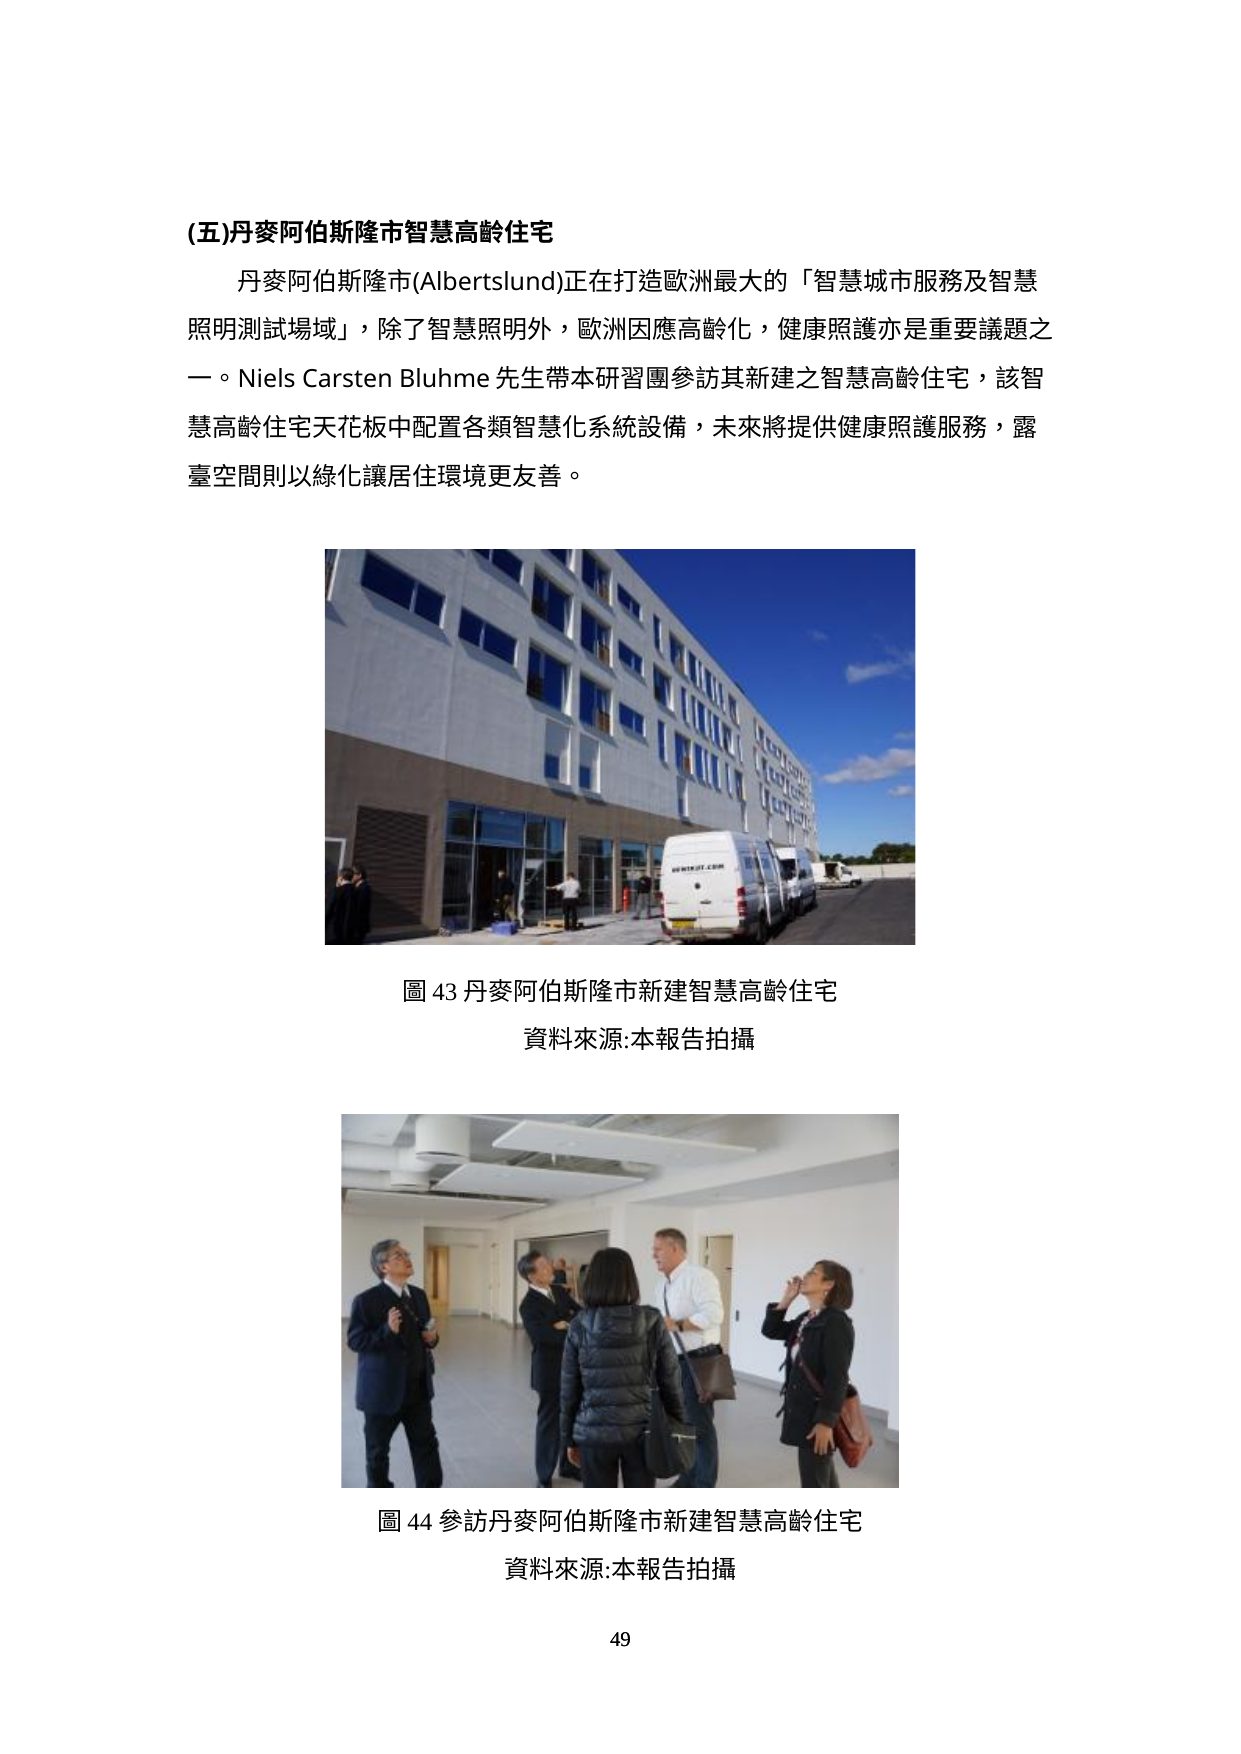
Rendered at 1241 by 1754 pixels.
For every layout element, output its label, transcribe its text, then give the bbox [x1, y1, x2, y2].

picture [324, 549, 916, 945]
text 圖44 參訪丹麥阿伯斯隆市新建智慧高齡住宅 [187, 1501, 1053, 1538]
text 資料來源:本報告拍攝 [187, 1019, 1053, 1056]
text 資料來源:本報告拍攝 [187, 1549, 1053, 1586]
text 丹麥阿伯斯隆市(Albertslund)正在打造歐洲最大的「智慧城市服務及智慧照明測試場域」，除了智慧照明外，歐洲因應高齡化，健康照護亦是重要議題之一。Niels Carsten Bluhme先生帶本研習團參訪其新建之智慧高齡住宅，該智慧高齡住宅天花板中配置各類智慧化系統設備，未來將提供健康照護服務，露臺空間則以綠化讓居住環境更友善。 [187, 261, 1053, 493]
picture [341, 1114, 899, 1488]
text 圖43 丹麥阿伯斯隆市新建智慧高齡住宅 [187, 970, 1053, 1008]
text (五)丹麥阿伯斯隆市智慧高齡住宅 [187, 212, 1053, 250]
